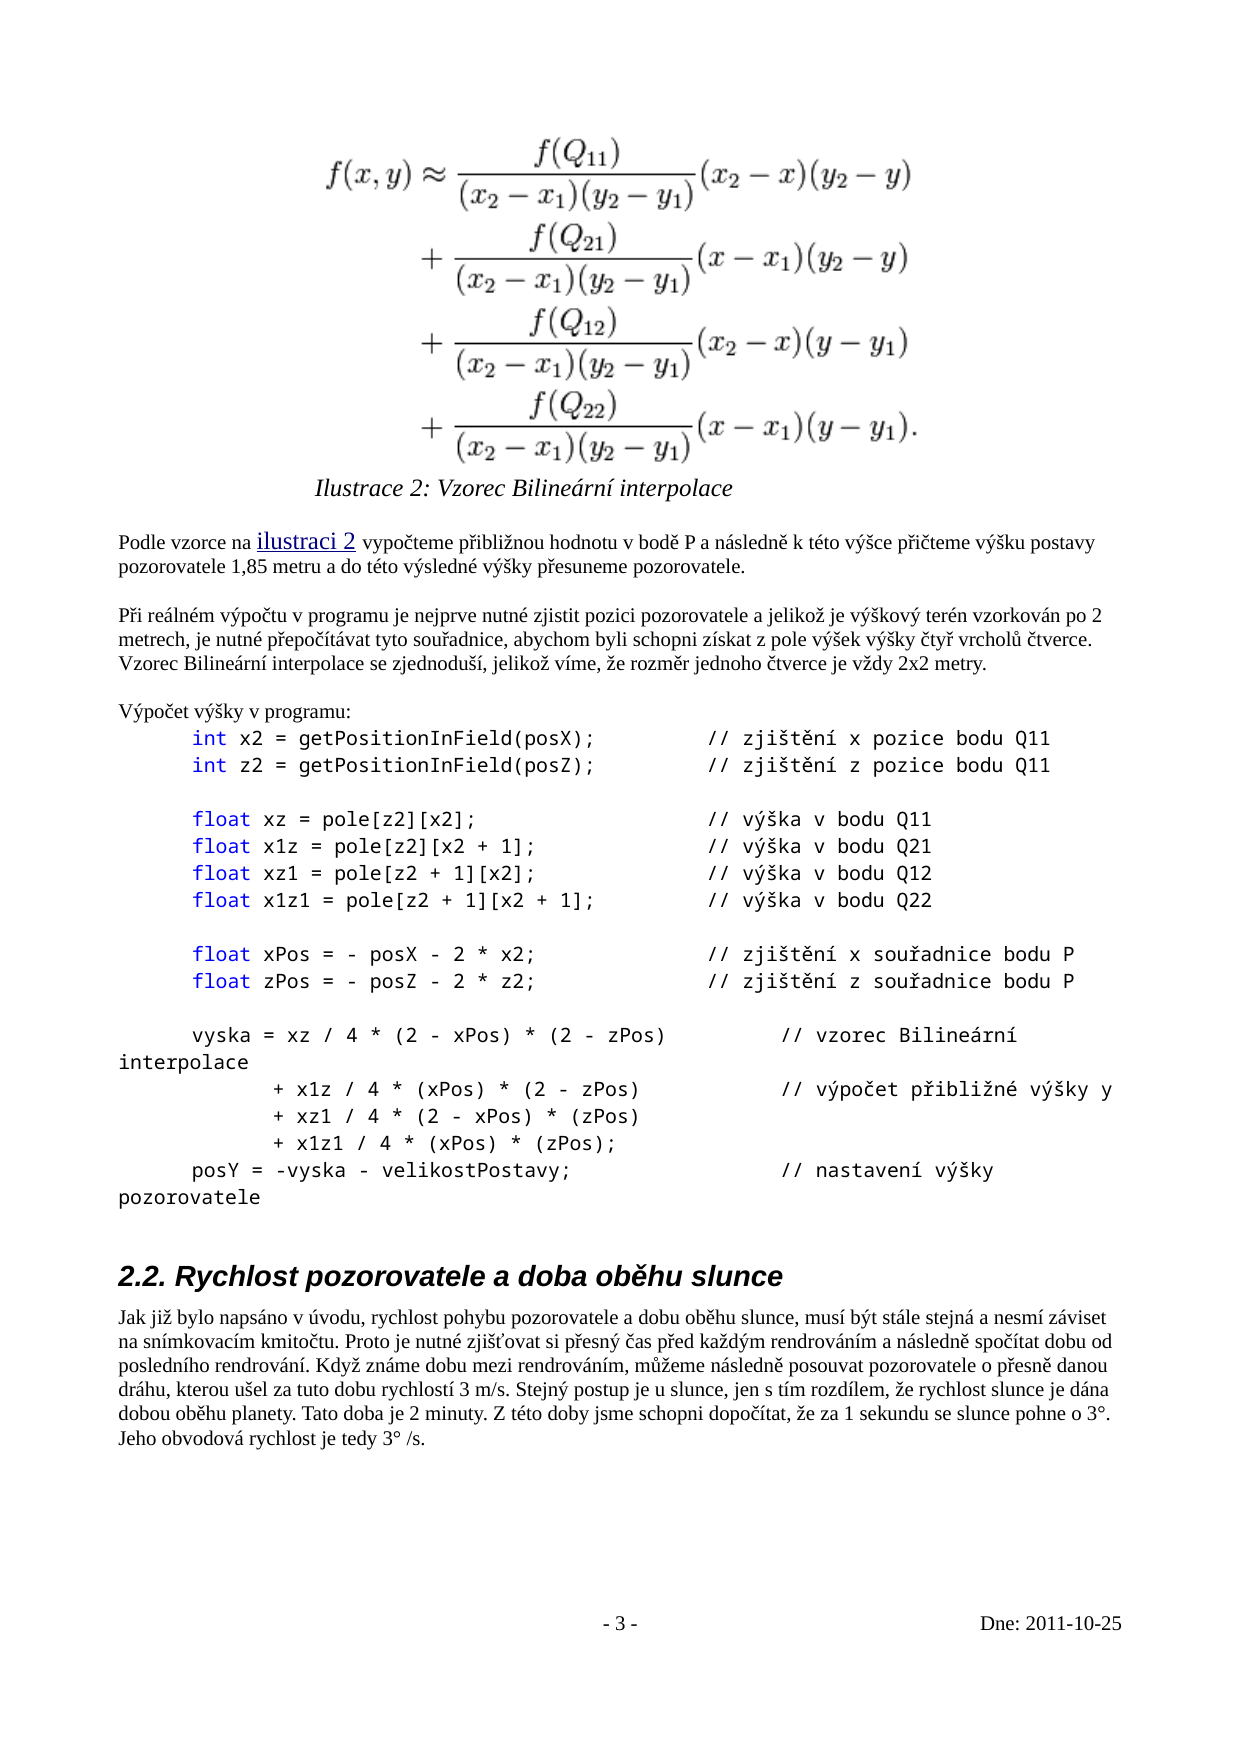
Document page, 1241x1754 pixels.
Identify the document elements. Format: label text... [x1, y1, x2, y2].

text + x1z1 / 4 * (xPos) * (zPos); [118, 1129, 1122, 1156]
text + xz1 / 4 * (2 - xPos) * (zPos) [118, 1102, 1122, 1129]
text + x1z / 4 * (xPos) * (2 - zPos) // výpočet přibližné výšky y [118, 1075, 1122, 1102]
text posY = -vyska - velikostPostavy; // nastavení výšky pozorovatele [118, 1156, 1122, 1210]
text Ilustrace 2: Vzorec Bilineární interpolace [314, 473, 926, 502]
text float zPos = - posZ - 2 * z2; // zjištění z souřadnice bodu P [118, 967, 1122, 994]
text int z2 = getPositionInField(posZ); // zjištění z pozice bodu Q11 [118, 751, 1122, 778]
text Při reálném výpočtu v programu je nejprve nutné zjistit pozici pozorovatele a jelikož je výškový terén vzorkován po 2 metrech, je nutné přepočítávat tyto souřadnice, abychom byli schopni získat z pole výšek výšky čtyř vrcholů čtverce. Vzorec Bilineární interpolace se zjednoduší, jelikož víme, že rozměr jednoho čtverce je vždy 2x2 metry. [118, 603, 1122, 675]
text float xPos = - posX - 2 * x2; // zjištění x souřadnice bodu P [118, 940, 1122, 967]
text Jak již bylo napsáno v úvodu, rychlost pohybu pozorovatele a dobu oběhu slunce, musí být stále stejná a nesmí záviset na snímkovacím kmitočtu. Proto je nutné zjišťovat si přesný čas před každým rendrováním a následně spočítat dobu od posledního rendrování. Když známe dobu mezi rendrováním, můžeme následně posouvat pozorovatele o přesně danou dráhu, kterou ušel za tuto dobu rychlostí 3 m/s. Stejný postup je u slunce, jen s tím rozdílem, že rychlost slunce je dána dobou oběhu planety. Tato doba je 2 minuty. Z této doby jsme schopni dopočítat, že za 1 sekundu se slunce pohne o 3°. Jeho obvodová rychlost je tedy 3° /s. [118, 1305, 1122, 1449]
subtitle 2.2. Rychlost pozorovatele a doba oběhu slunce [118, 1259, 1122, 1293]
picture [314, 130, 926, 473]
text Výpočet výšky v programu: [118, 699, 1122, 723]
text int x2 = getPositionInField(posX); // zjištění x pozice bodu Q11 [118, 723, 1122, 751]
text Podle vzorce na ilustraci 2 vypočteme přibližnou hodnotu v bodě P a následně k této výšce přičteme výšku postavy pozorovatele 1,85 metru a do této výsledné výšky přesuneme pozorovatele. [118, 526, 1122, 578]
text float x1z = pole[z2][x2 + 1]; // výška v bodu Q21 [118, 832, 1122, 859]
text float xz1 = pole[z2 + 1][x2]; // výška v bodu Q12 [118, 859, 1122, 886]
text float xz = pole[z2][x2]; // výška v bodu Q11 [118, 805, 1122, 832]
text vyska = xz / 4 * (2 - xPos) * (2 - zPos) // vzorec Bilineární interpolace [118, 1021, 1122, 1075]
text float x1z1 = pole[z2 + 1][x2 + 1]; // výška v bodu Q22 [118, 886, 1122, 913]
